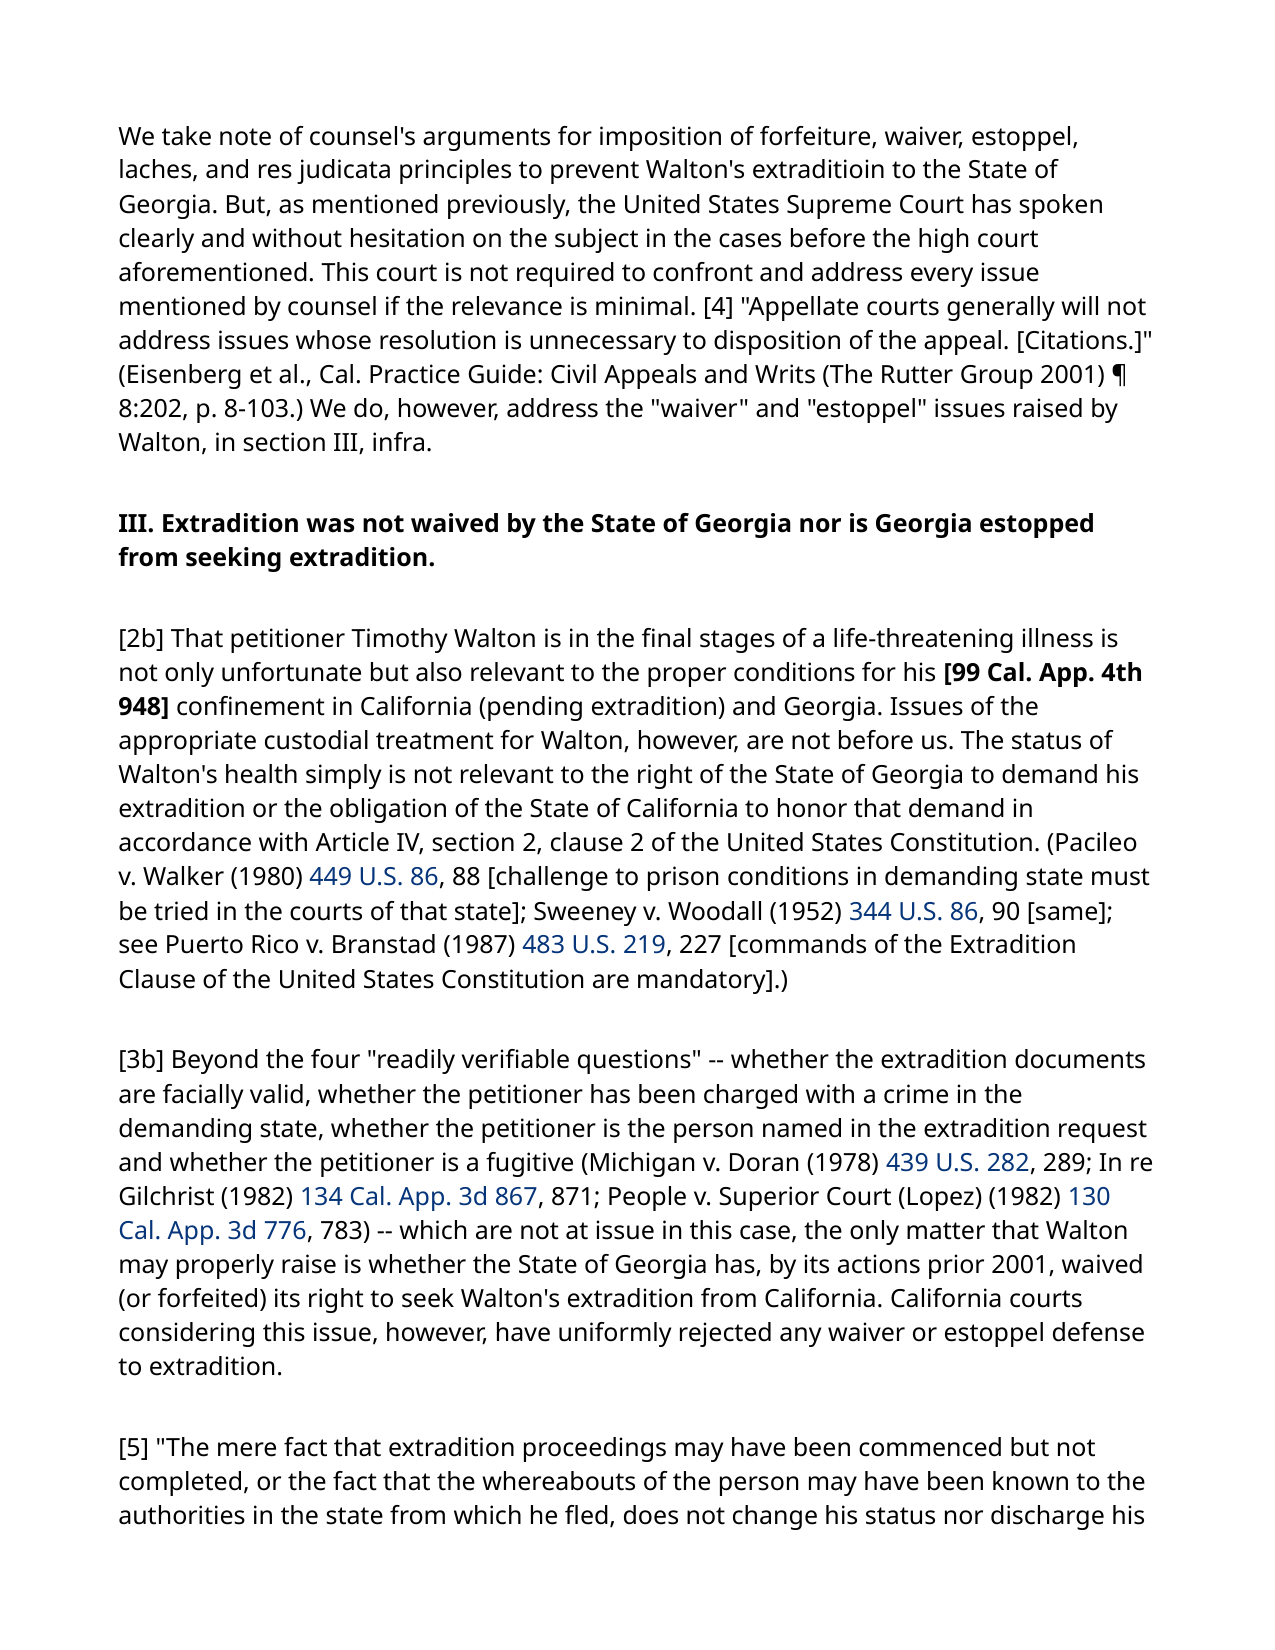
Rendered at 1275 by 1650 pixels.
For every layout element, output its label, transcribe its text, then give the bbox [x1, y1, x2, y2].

text [5] "The mere fact that extradition proceedings may have been commenced but not completed, or the fact that the whereabouts of the person may have been known to the authorities in the state from which he fled, does not change his status nor discharge his [118, 1430, 1157, 1532]
text III. Extradition was not waived by the State of Georgia nor is Georgia estopped from seeking extradition. [118, 506, 1157, 574]
text [3b] Beyond the four "readily verifiable questions" -- whether the extradition documents are facially valid, whether the petitioner has been charged with a crime in the demanding state, whether the petitioner is the person named in the extradition request and whether the petitioner is a fugitive (Michigan v. Doran (1978) 439 U.S. 282, 289; In re Gilchrist (1982) 134 Cal. App. 3d 867, 871; People v. Superior Court (Lopez) (1982) 130 Cal. App. 3d 776, 783) -- which are not at issue in this case, the only matter that Walton may properly raise is whether the State of Georgia has, by its actions prior 2001, waived (or forfeited) its right to seek Walton's extradition from California. California courts considering this issue, however, have uniformly rejected any waiver or estoppel defense to extradition. [118, 1042, 1157, 1383]
text [2b] That petitioner Timothy Walton is in the final stages of a life-threatening illness is not only unfortunate but also relevant to the proper conditions for his [99 Cal. App. 4th 948] confinement in California (pending extradition) and Georgia. Issues of the appropriate custodial treatment for Walton, however, are not before us. The status of Walton's health simply is not relevant to the right of the State of Georgia to demand his extradition or the obligation of the State of California to honor that demand in accordance with Article IV, section 2, clause 2 of the United States Constitution. (Pacileo v. Walker (1980) 449 U.S. 86, 88 [challenge to prison conditions in demanding state must be tried in the courts of that state]; Sweeney v. Woodall (1952) 344 U.S. 86, 90 [same]; see Puerto Rico v. Branstad (1987) 483 U.S. 219, 227 [commands of the Extradition Clause of the United States Constitution are mandatory].) [118, 621, 1157, 995]
text We take note of counsel's arguments for imposition of forfeiture, waiver, estoppel, laches, and res judicata principles to prevent Walton's extraditioin to the State of Georgia. But, as mentioned previously, the United States Supreme Court has spoken clearly and without hesitation on the subject in the cases before the high court aforementioned. This court is not required to confront and address every issue mentioned by counsel if the relevance is minimal. [4] "Appellate courts generally will not address issues whose resolution is unnecessary to disposition of the appeal. [Citations.]" (Eisenberg et al., Cal. Practice Guide: Civil Appeals and Writs (The Rutter Group 2001) ¶ 8:202, p. 8-103.) We do, however, address the "waiver" and "estoppel" issues raised by Walton, in section III, infra. [118, 118, 1157, 459]
